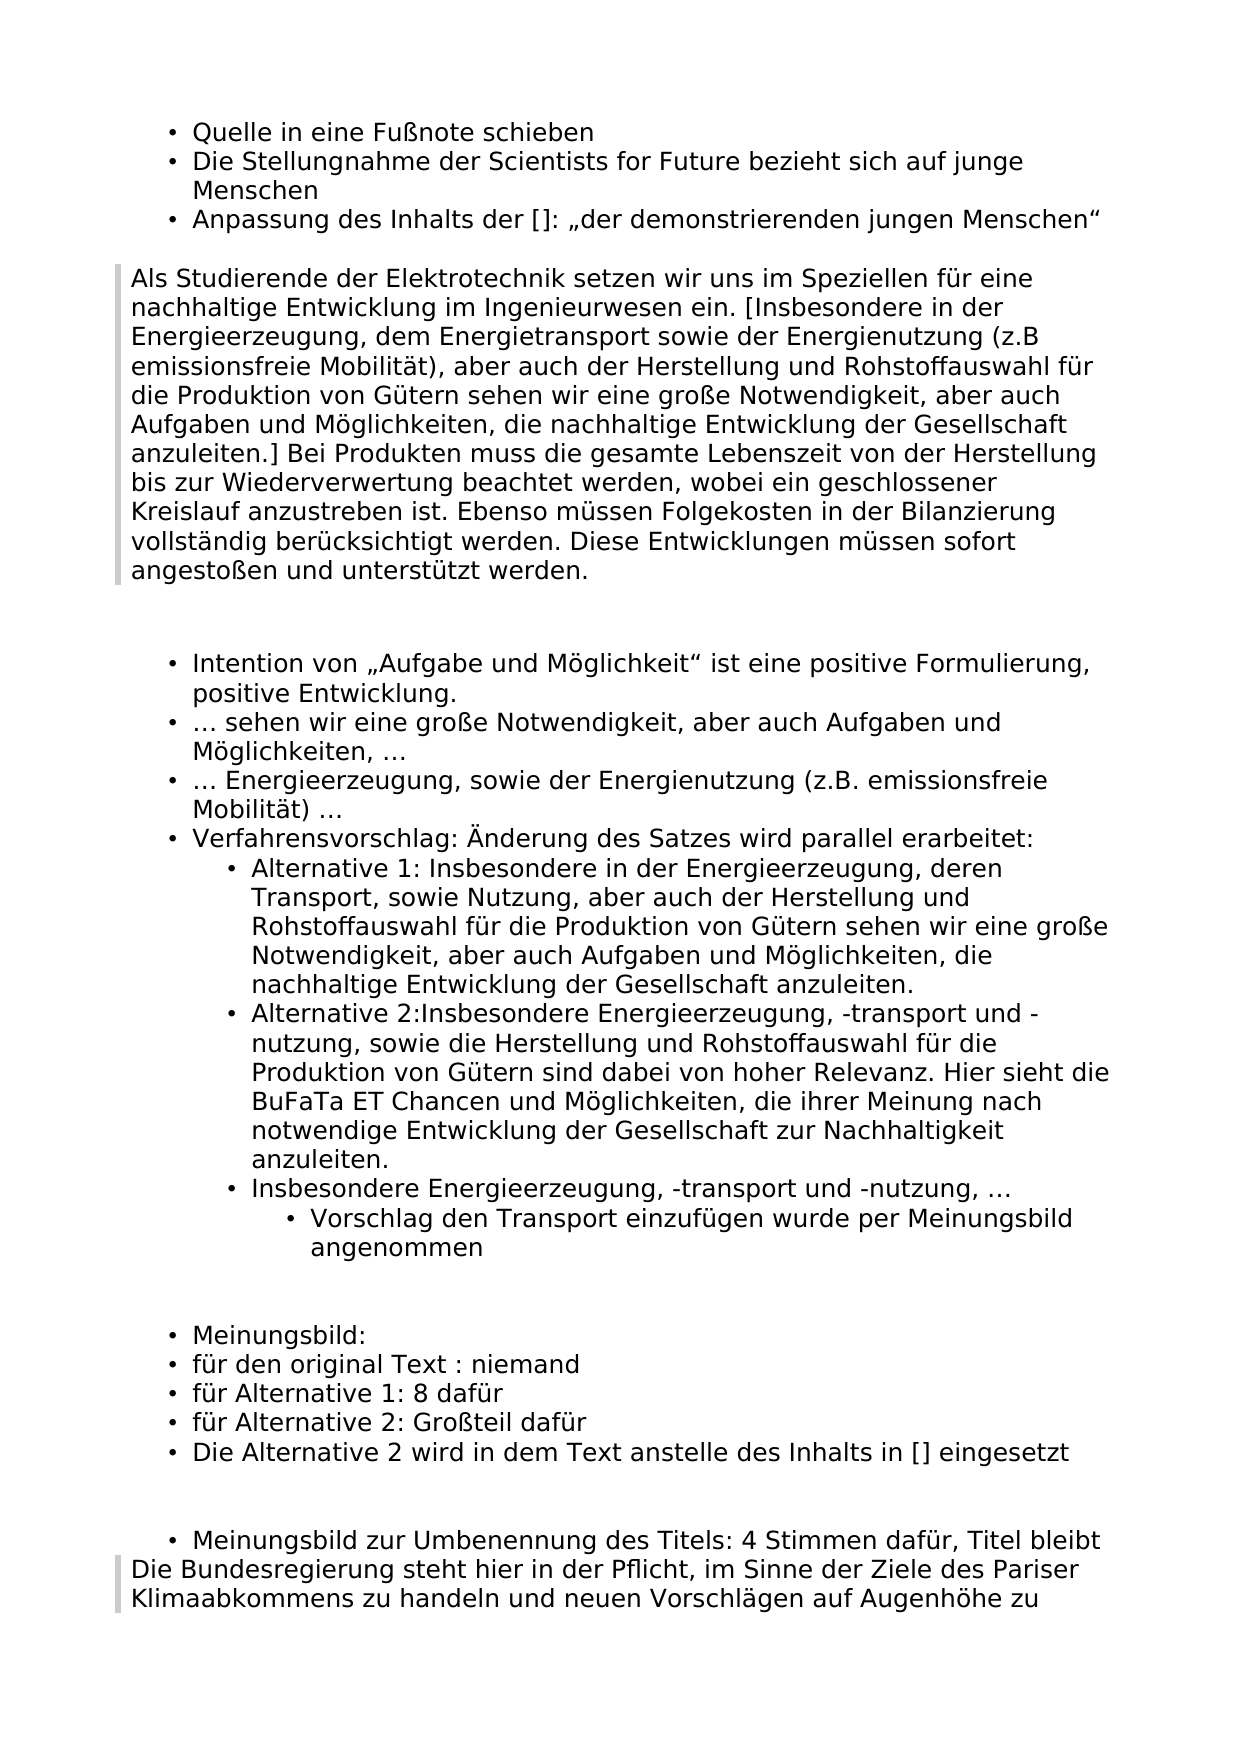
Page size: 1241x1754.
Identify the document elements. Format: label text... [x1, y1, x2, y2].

list Die Alternative 2 wird in dem Text anstelle des Inhalts in [] eingesetzt [177, 1438, 1122, 1467]
list Intention von „Aufgabe und Möglichkeit“ ist eine positive Formulierung, positive Entwicklung. [177, 649, 1122, 708]
list Quelle in eine Fußnote schieben [177, 118, 1122, 147]
list Alternative 1: Insbesondere in der Energieerzeugung, deren Transport, sowie Nutzung, aber auch der Herstellung und Rohstoffauswahl für die Produktion von Gütern sehen wir eine große Notwendigkeit, aber auch Aufgaben und Möglichkeiten, die nachhaltige Entwicklung der Gesellschaft anzuleiten. [236, 854, 1122, 999]
table_header Als Studierende der Elektrotechnik setzen wir uns im Speziellen für eine nachhaltige Entwicklung im Ingenieurwesen ein. [Insbesondere in der Energieerzeugung, dem Energietransport sowie der Energienutzung (z.B emissionsfreie Mobilität), aber auch der Herstellung und Rohstoffauswahl für die Produktion von Gütern sehen wir eine große Notwendigkeit, aber auch Aufgaben und Möglichkeiten, die nachhaltige Entwicklung der Gesellschaft anzuleiten.] Bei Produkten muss die gesamte Lebenszeit von der Herstellung bis zur Wiederverwertung beachtet werden, wobei ein geschlossener Kreislauf anzustreben ist. Ebenso müssen Folgekosten in der Bilanzierung vollständig berücksichtigt werden. Diese Entwicklungen müssen sofort angestoßen und unterstützt werden. [121, 264, 1122, 585]
list … sehen wir eine große Notwendigkeit, aber auch Aufgaben und Möglichkeiten, … [177, 708, 1122, 766]
list Anpassung des Inhalts der []: „der demonstrierenden jungen Menschen“ [177, 206, 1122, 235]
table_header Die Bundesregierung steht hier in der Pflicht, im Sinne der Ziele des Pariser Klimaabkommens zu handeln und neuen Vorschlägen auf Augenhöhe zu [121, 1555, 1122, 1613]
list Die Stellungnahme der Scientists for Future bezieht sich auf junge Menschen [177, 147, 1122, 206]
list für Alternative 2: Großteil dafür [177, 1408, 1122, 1438]
list Insbesondere Energieerzeugung, -transport und -nutzung, … [236, 1174, 1122, 1204]
list Meinungsbild: [177, 1321, 1122, 1350]
list Verfahrensvorschlag: Änderung des Satzes wird parallel erarbeitet: [177, 824, 1122, 854]
list für den original Text : niemand [177, 1350, 1122, 1379]
list Vorschlag den Transport einzufügen wurde per Meinungsbild angenommen [295, 1204, 1122, 1262]
list Meinungsbild zur Umbenennung des Titels: 4 Stimmen dafür, Titel bleibt [177, 1526, 1122, 1555]
list für Alternative 1: 8 dafür [177, 1379, 1122, 1408]
list … Energieerzeugung, sowie der Energienutzung (z.B. emissionsfreie Mobilität) … [177, 766, 1122, 824]
list Alternative 2:Insbesondere Energieerzeugung, -transport und -nutzung, sowie die Herstellung und Rohstoffauswahl für die Produktion von Gütern sind dabei von hoher Relevanz. Hier sieht die BuFaTa ET Chancen und Möglichkeiten, die ihrer Meinung nach notwendige Entwicklung der Gesellschaft zur Nachhaltigkeit anzuleiten. [236, 999, 1122, 1174]
